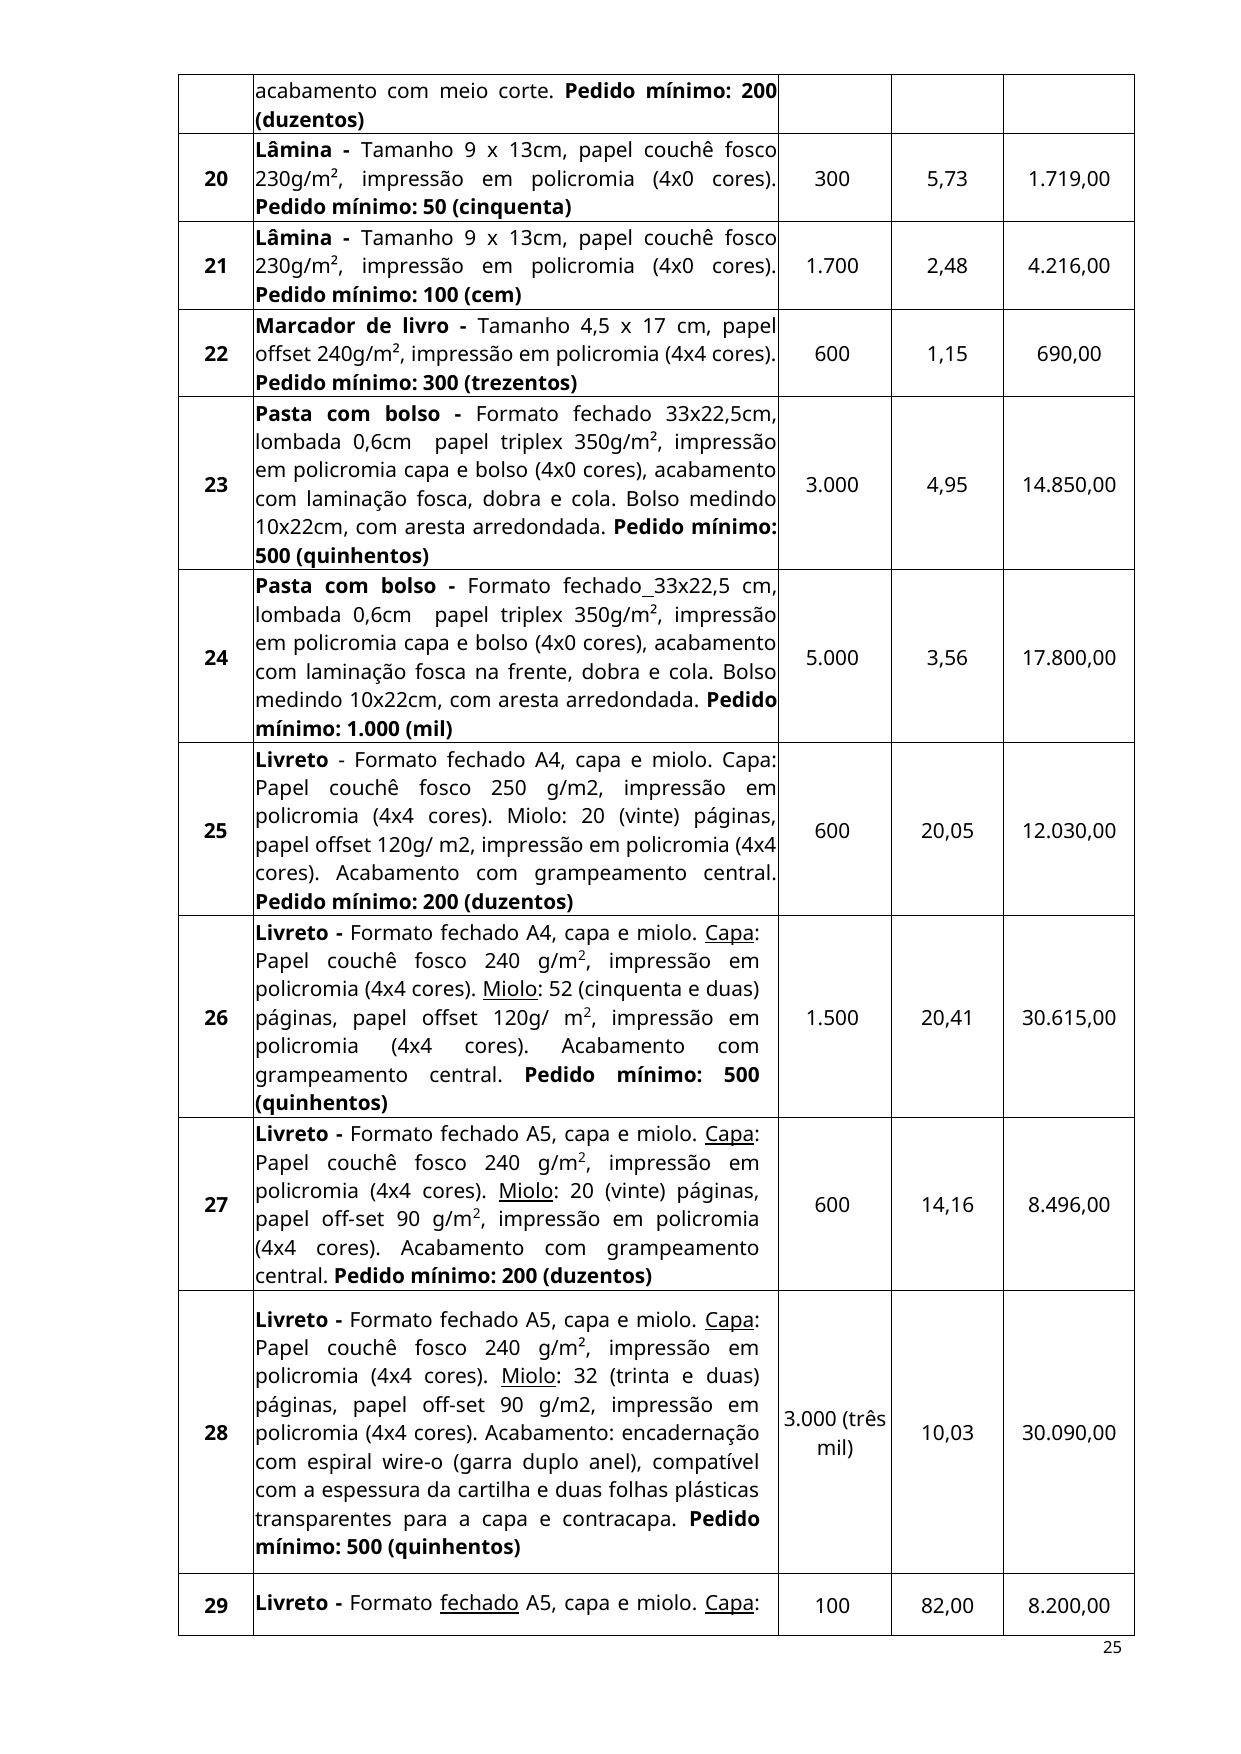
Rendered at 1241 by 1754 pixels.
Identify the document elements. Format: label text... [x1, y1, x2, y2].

table_cell 3.000 [779, 397, 891, 569]
table_cell 14,16 [892, 1118, 1003, 1290]
table_cell 26 [179, 916, 253, 1117]
table_cell 12.030,00 [1004, 743, 1134, 915]
table_cell 1,15 [892, 310, 1003, 396]
table_cell Pasta com bolso - Formato fechado 33x22,5 cm, lombada 0,6cm papel triplex 350g/m², impressão em policromia capa e bolso (4x0 cores), acabamento com laminação fosca na frente, dobra e cola. Bolso medindo 10x22cm, com aresta arredondada. Pedido mínimo: 1.000 (mil) [254, 570, 778, 742]
table_cell 2,48 [892, 222, 1003, 308]
table_cell 5.000 [779, 570, 891, 742]
table_cell 20,05 [892, 743, 1003, 915]
table_cell 690,00 [1004, 310, 1134, 396]
table_cell 4.216,00 [1004, 222, 1134, 308]
table_cell Lâmina - Tamanho 9 x 13cm, papel couchê fosco 230g/m², impressão em policromia (4x0 cores). Pedido mínimo: 50 (cinquenta) [254, 134, 778, 221]
table_cell Marcador de livro - Tamanho 4,5 x 17 cm, papel offset 240g/m², impressão em policromia (4x4 cores). Pedido mínimo: 300 (trezentos) [254, 310, 778, 396]
table_cell 24 [179, 570, 253, 742]
table_cell acabamento com meio corte. Pedido mínimo: 200 (duzentos) [254, 75, 778, 133]
table_cell 30.090,00 [1004, 1291, 1134, 1573]
table_cell 25 [179, 743, 253, 915]
table_cell 20,41 [892, 916, 1003, 1117]
table_cell 23 [179, 397, 253, 569]
table_cell 30.615,00 [1004, 916, 1134, 1117]
table_cell Livreto - Formato fechado A5, capa e miolo. Capa: [254, 1574, 778, 1635]
table_cell 600 [779, 310, 891, 396]
table_cell Livreto - Formato fechado A5, capa e miolo. Capa: Papel couchê fosco 240 g/m², impressão em policromia (4x4 cores). Miolo: 32 (trinta e duas) páginas, papel off-set 90 g/m2, impressão em policromia (4x4 cores). Acabamento: encadernação com espiral wire-o (garra duplo anel), compatível com a espessura da cartilha e duas folhas plásticas transparentes para a capa e contracapa. Pedido mínimo: 500 (quinhentos) [254, 1291, 778, 1573]
table_cell 8.200,00 [1004, 1574, 1134, 1635]
table_cell 10,03 [892, 1291, 1003, 1573]
table_cell 8.496,00 [1004, 1118, 1134, 1290]
table_cell 1.700 [779, 222, 891, 308]
table_cell 5,73 [892, 134, 1003, 221]
table_cell 1.719,00 [1004, 134, 1134, 221]
table_cell [179, 75, 253, 133]
table_cell Pasta com bolso - Formato fechado 33x22,5cm, lombada 0,6cm papel triplex 350g/m², impressão em policromia capa e bolso (4x0 cores), acabamento com laminação fosca, dobra e cola. Bolso medindo 10x22cm, com aresta arredondada. Pedido mínimo: 500 (quinhentos) [254, 397, 778, 569]
table_cell 100 [779, 1574, 891, 1635]
table_cell 3,56 [892, 570, 1003, 742]
table_cell Livreto - Formato fechado A4, capa e miolo. Capa: Papel couchê fosco 250 g/m2, impressão em policromia (4x4 cores). Miolo: 20 (vinte) páginas, papel offset 120g/ m2, impressão em policromia (4x4 cores). Acabamento com grampeamento central. Pedido mínimo: 200 (duzentos) [254, 743, 778, 915]
table_cell 14.850,00 [1004, 397, 1134, 569]
table_cell 3.000 (três mil) [779, 1291, 891, 1573]
table_cell 17.800,00 [1004, 570, 1134, 742]
table_cell 600 [779, 1118, 891, 1290]
table_cell Lâmina - Tamanho 9 x 13cm, papel couchê fosco 230g/m², impressão em policromia (4x0 cores). Pedido mínimo: 100 (cem) [254, 222, 778, 308]
table_cell 28 [179, 1291, 253, 1573]
table_cell 20 [179, 134, 253, 221]
table_cell Livreto - Formato fechado A5, capa e miolo. Capa: Papel couchê fosco 240 g/m2, impressão em policromia (4x4 cores). Miolo: 20 (vinte) páginas, papel off-set 90 g/m2, impressão em policromia (4x4 cores). Acabamento com grampeamento central. Pedido mínimo: 200 (duzentos) [254, 1118, 778, 1290]
table_cell 82,00 [892, 1574, 1003, 1635]
table_cell [1004, 75, 1134, 133]
table_cell [779, 75, 891, 133]
table_cell 21 [179, 222, 253, 308]
table_cell 300 [779, 134, 891, 221]
table_cell [892, 75, 1003, 133]
table_cell 29 [179, 1574, 253, 1635]
table_cell Livreto - Formato fechado A4, capa e miolo. Capa: Papel couchê fosco 240 g/m2, impressão em policromia (4x4 cores). Miolo: 52 (cinquenta e duas) páginas, papel offset 120g/ m2, impressão em policromia (4x4 cores). Acabamento com grampeamento central. Pedido mínimo: 500 (quinhentos) [254, 916, 778, 1117]
table_cell 27 [179, 1118, 253, 1290]
table_cell 4,95 [892, 397, 1003, 569]
table_cell 600 [779, 743, 891, 915]
table_cell 22 [179, 310, 253, 396]
table_cell 1.500 [779, 916, 891, 1117]
